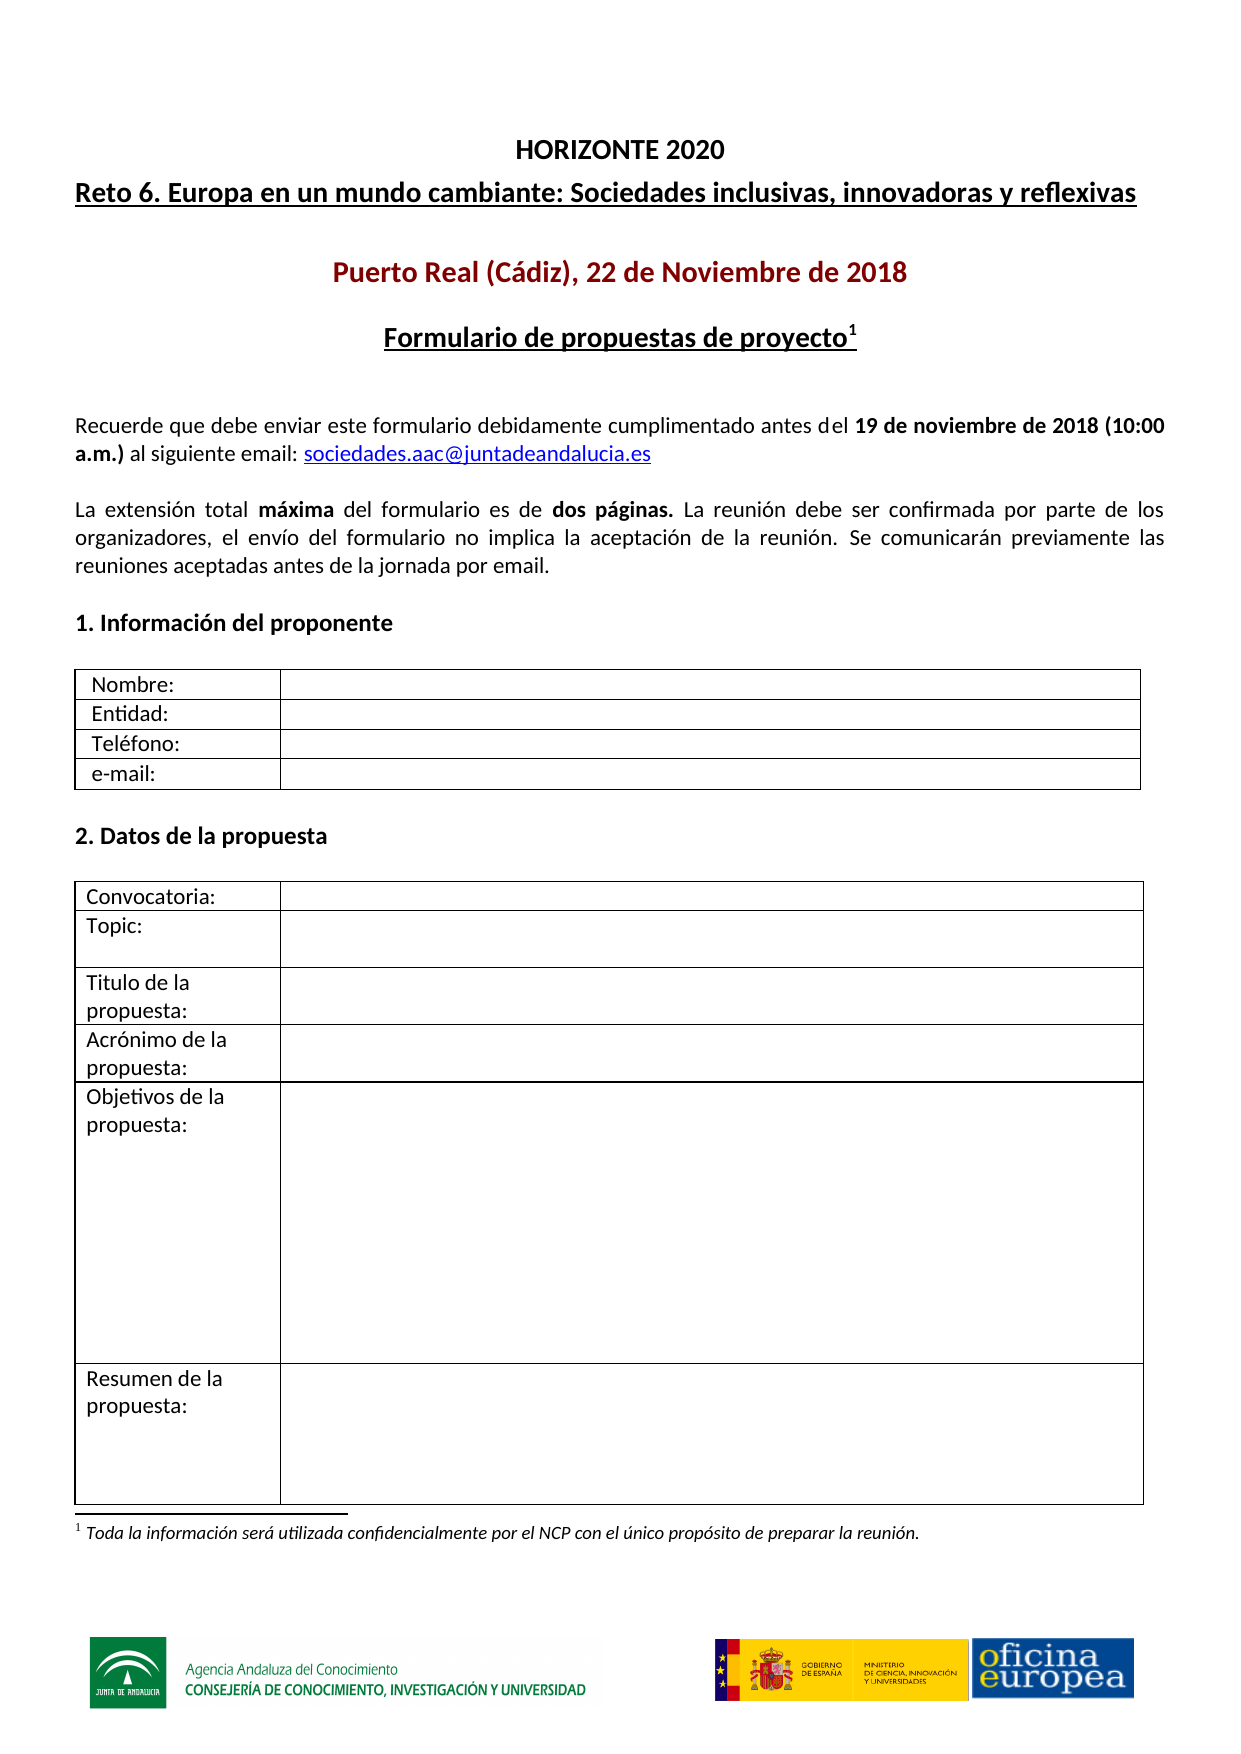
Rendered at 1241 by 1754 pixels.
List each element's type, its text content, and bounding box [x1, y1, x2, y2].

text 1. Información del proponente [75, 608, 1165, 638]
text Toda la información será utilizada confidencialmente por el NCP con el único propósito de preparar la reunión. [75, 1520, 1165, 1544]
table_cell [281, 911, 1143, 967]
table_cell Topic: [76, 911, 280, 967]
table_cell [281, 700, 1140, 728]
text Recuerde que debe enviar este formulario debidamente cumplimentado antes del 19 de noviembre de 2018 (10:00 a.m.) al siguiente email: sociedades.aac@juntadeandalucia.es [75, 411, 1165, 467]
table_header [281, 882, 1143, 910]
table_cell [281, 1364, 1143, 1504]
table_cell [281, 759, 1140, 788]
table_cell Objetivos de la propuesta: [76, 1083, 280, 1363]
table_cell [281, 1083, 1143, 1363]
picture [715, 1639, 969, 1701]
text Formulario de propuestas de proyecto [75, 319, 1165, 355]
table_cell Teléfono: [76, 730, 280, 758]
table_header Nombre: [76, 670, 280, 698]
picture [89, 1637, 603, 1710]
table_cell Titulo de la propuesta: [76, 968, 280, 1024]
table_cell Resumen de la propuesta: [76, 1364, 280, 1504]
text Puerto Real (Cádiz), 22 de Noviembre de 2018 [75, 253, 1165, 290]
table_cell [281, 730, 1140, 758]
text La extensión total máxima del formulario es de dos páginas. La reunión debe ser confirmada por parte de los organizadores, el envío del formulario no implica la aceptación de la reunión. Se comunicarán previamente las reuniones aceptadas antes de la jornada por email. [75, 495, 1165, 579]
table_cell [281, 968, 1143, 1024]
table_header Convocatoria: [76, 882, 280, 910]
table_cell [281, 1025, 1143, 1081]
table_header [281, 670, 1140, 698]
table_cell Acrónimo de la propuesta: [76, 1025, 280, 1081]
text HORIZONTE 2020 [75, 131, 1165, 167]
table_cell e-mail: [76, 759, 280, 788]
text 2. Datos de la propuesta [75, 820, 1165, 851]
text Reto 6. Europa en un mundo cambiante: Sociedades inclusivas, innovadoras y reflexivas [75, 174, 1165, 210]
picture [972, 1638, 1134, 1699]
table_cell Entidad: [76, 700, 280, 728]
